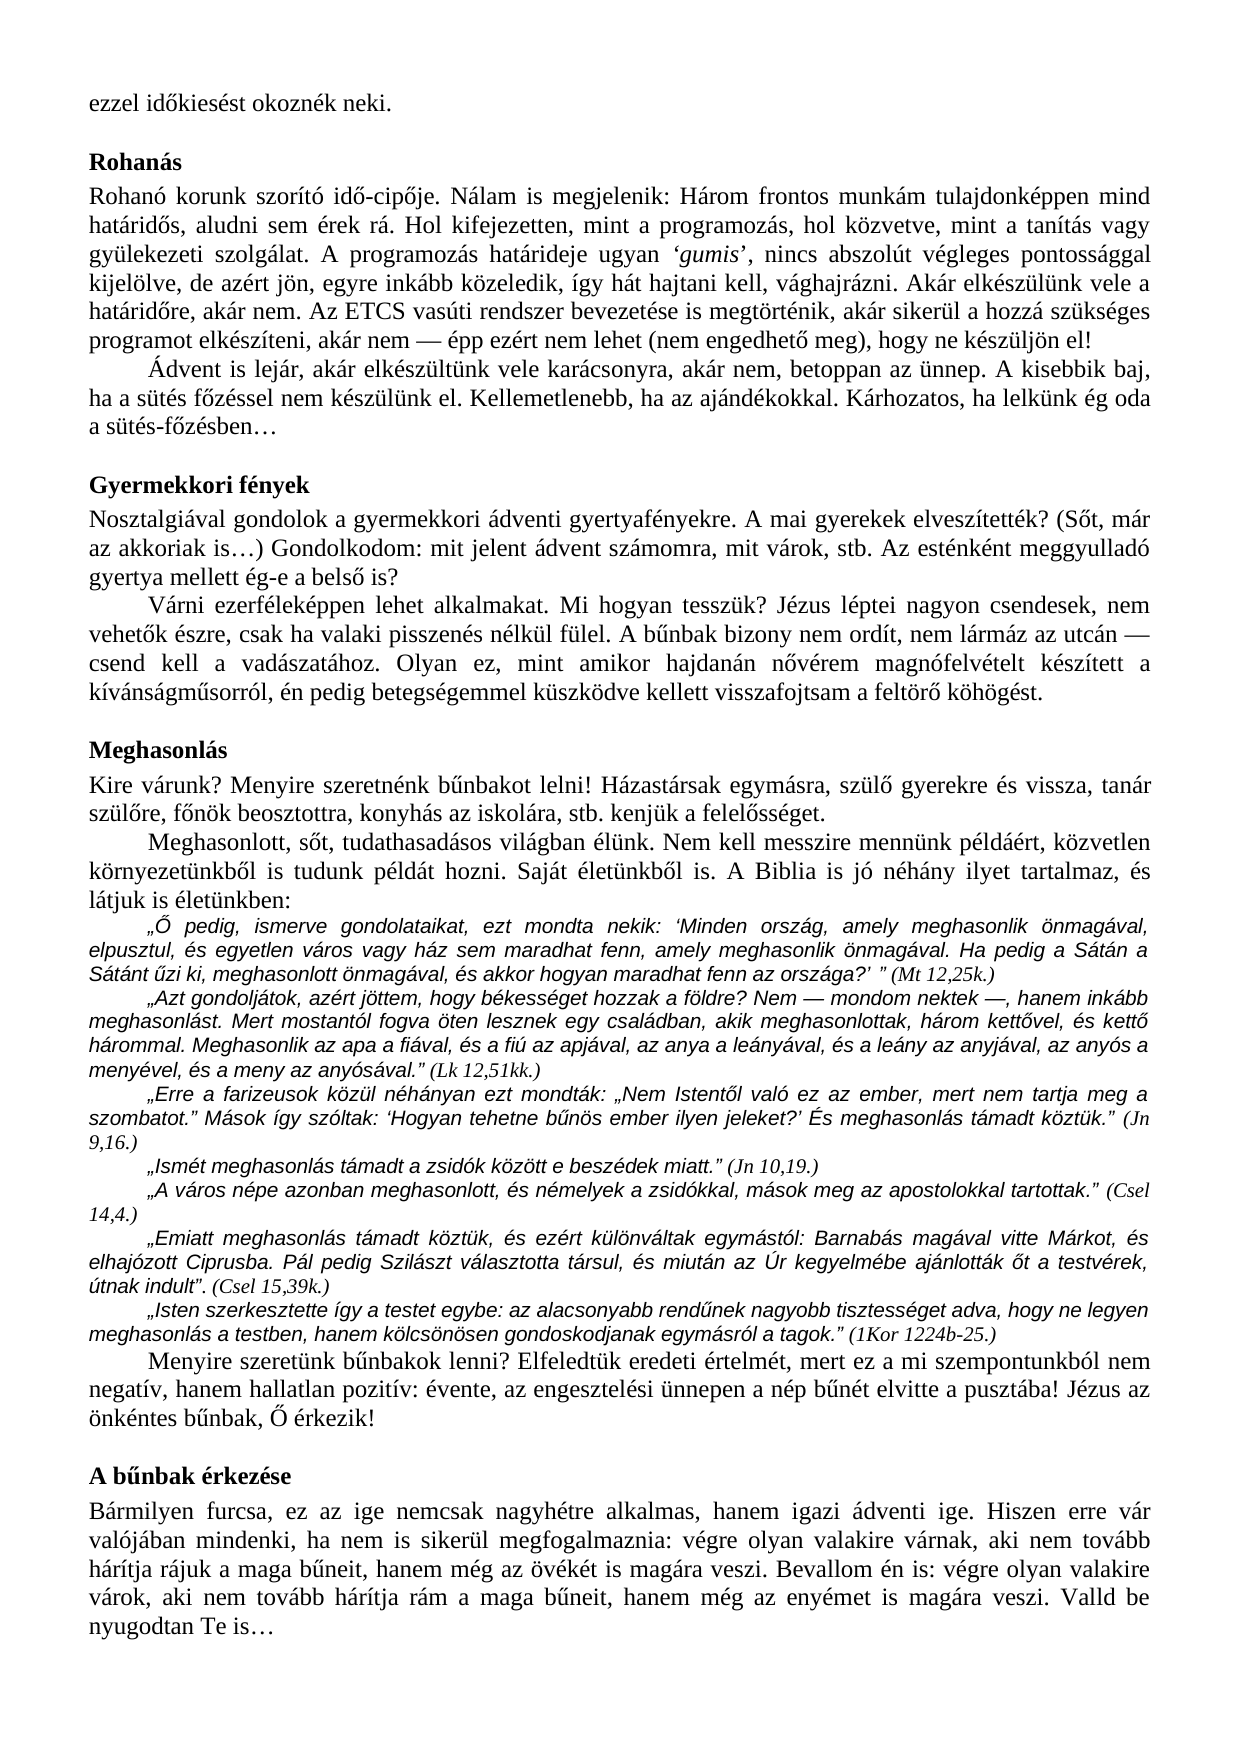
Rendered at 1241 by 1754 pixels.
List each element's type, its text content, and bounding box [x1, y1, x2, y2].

text Menyire szeretünk bűnbakok lenni? Elfeledtük eredeti értelmét, mert ez a mi szempontunkból nem negatív, hanem hallatlan pozitív: évente, az engesztelési ünnepen a nép bűnét elvitte a pusztába! Jézus az önkéntes bűnbak, Ő érkezik! [88, 1346, 1152, 1432]
text „Ő pedig, ismerve gondolataikat, ezt mondta nekik: ‘Minden ország, amely meghasonlik önmagával, elpusztul, és egyetlen város vagy ház sem maradhat fenn, amely meghasonlik önmagával. Ha pedig a Sátán a Sátánt űzi ki, meghasonlott önmagával, és akkor hogyan maradhat fenn az országa?’ ” (Mt 12,25k.) [88, 913, 1152, 986]
text Ádvent is lejár, akár elkészültünk vele karácsonyra, akár nem, betoppan az ünnep. A kisebbik baj, ha a sütés főzéssel nem készülünk el. Kellemetlenebb, ha az ajándékokkal. Kárhozatos, ha lelkünk ég oda a sütés-főzésben… [88, 354, 1152, 440]
text „Azt gondoljátok, azért jöttem, hogy békességet hozzak a földre? Nem — mondom nektek —, hanem inkább meghasonlást. Mert mostantól fogva öten lesznek egy családban, akik meghasonlottak, három kettővel, és kettő hárommal. Meghasonlik az apa a fiával, és a fiú az apjával, az anya a leányával, és a leány az anyjával, az anyós a menyével, és a meny az anyósával.” (Lk 12,51kk.) [88, 986, 1152, 1081]
text Bármilyen furcsa, ez az ige nemcsak nagyhétre alkalmas, hanem igazi ádventi ige. Hiszen erre vár valójában mindenki, ha nem is sikerül megfogalmaznia: végre olyan valakire várnak, aki nem tovább hárítja rájuk a maga bűneit, hanem még az övékét is magára veszi. Bevallom én is: végre olyan valakire várok, aki nem tovább hárítja rám a maga bűneit, hanem még az enyémet is magára veszi. Valld be nyugodtan Te is… [88, 1496, 1152, 1640]
text „Erre a farizeusok közül néhányan ezt mondták: „Nem Istentől való ez az ember, mert nem tartja meg a szombatot.” Mások így szóltak: ‘Hogyan tehetne bűnös ember ilyen jeleket?’ És meghasonlás támadt köztük.” (Jn 9,16.) [88, 1081, 1152, 1153]
text Rohanó korunk szorító idő-cipője. Nálam is megjelenik: Három frontos munkám tulajdonképpen mind határidős, aludni sem érek rá. Hol kifejezetten, mint a programozás, hol közvetve, mint a tanítás vagy gyülekezeti szolgálat. A programozás határideje ugyan ‘gumis’, nincs abszolút végleges pontossággal kijelölve, de azért jön, egyre inkább közeledik, így hát hajtani kell, vághajrázni. Akár elkészülünk vele a határidőre, akár nem. Az ETCS vasúti rendszer bevezetése is megtörténik, akár sikerül a hozzá szükséges programot elkészíteni, akár nem — épp ezért nem lehet (nem engedhető meg), hogy ne készüljön el! [88, 181, 1152, 354]
subtitle Gyermekkori fények [88, 470, 1152, 498]
text Meghasonlott, sőt, tudathasadásos világban élünk. Nem kell messzire mennünk példáért, közvetlen környezetünkből is tudunk példát hozni. Saját életünkből is. A Biblia is jó néhány ilyet tartalmaz, és látjuk is életünkben: [88, 827, 1152, 913]
subtitle A bűnbak érkezése [88, 1461, 1152, 1490]
text Nosztalgiával gondolok a gyermekkori ádventi gyertyafényekre. A mai gyerekek elveszítették? (Sőt, már az akkoriak is…) Gondolkodom: mit jelent ádvent számomra, mit várok, stb. Az esténként meggyulladó gyertya mellett ég‑e a belső is? [88, 504, 1152, 591]
subtitle Rohanás [88, 147, 1152, 176]
text Várni ezerféleképpen lehet alkalmakat. Mi hogyan tesszük? Jézus léptei nagyon csendesek, nem vehetők észre, csak ha valaki pisszenés nélkül fülel. A bűnbak bizony nem ordít, nem lármáz az utcán — csend kell a vadászatához. Olyan ez, mint amikor hajdanán nővérem magnófelvételt készített a kívánságműsorról, én pedig betegségemmel küszködve kellett visszafojtsam a feltörő köhögést. [88, 591, 1152, 706]
subtitle Meghasonlás [88, 735, 1152, 764]
text „Ismét meghasonlás támadt a zsidók között e beszédek miatt.” (Jn 10,19.) [88, 1153, 1152, 1178]
text ezzel időkiesést okoznék neki. [88, 88, 1152, 117]
text „A város népe azonban meghasonlott, és némelyek a zsidókkal, mások meg az apostolokkal tartottak.” (Csel 14,4.) [88, 1178, 1152, 1226]
text Kire várunk? Menyire szeretnénk bűnbakot lelni! Házastársak egymásra, szülő gyerekre és vissza, tanár szülőre, főnök beosztottra, konyhás az iskolára, stb. kenjük a felelősséget. [88, 770, 1152, 827]
text „Isten szerkesztette így a testet egybe: az alacsonyabb rendűnek nagyobb tisztességet adva, hogy ne legyen meghasonlás a testben, hanem kölcsönösen gondoskodjanak egymásról a tagok.” (1Kor 1224b-25.) [88, 1298, 1152, 1346]
text „Emiatt meghasonlás támadt köztük, és ezért különváltak egymástól: Barnabás magával vitte Márkot, és elhajózott Ciprusba. Pál pedig Szilászt választotta társul, és miután az Úr kegyelmébe ajánlották őt a testvérek, útnak indult”. (Csel 15,39k.) [88, 1226, 1152, 1298]
